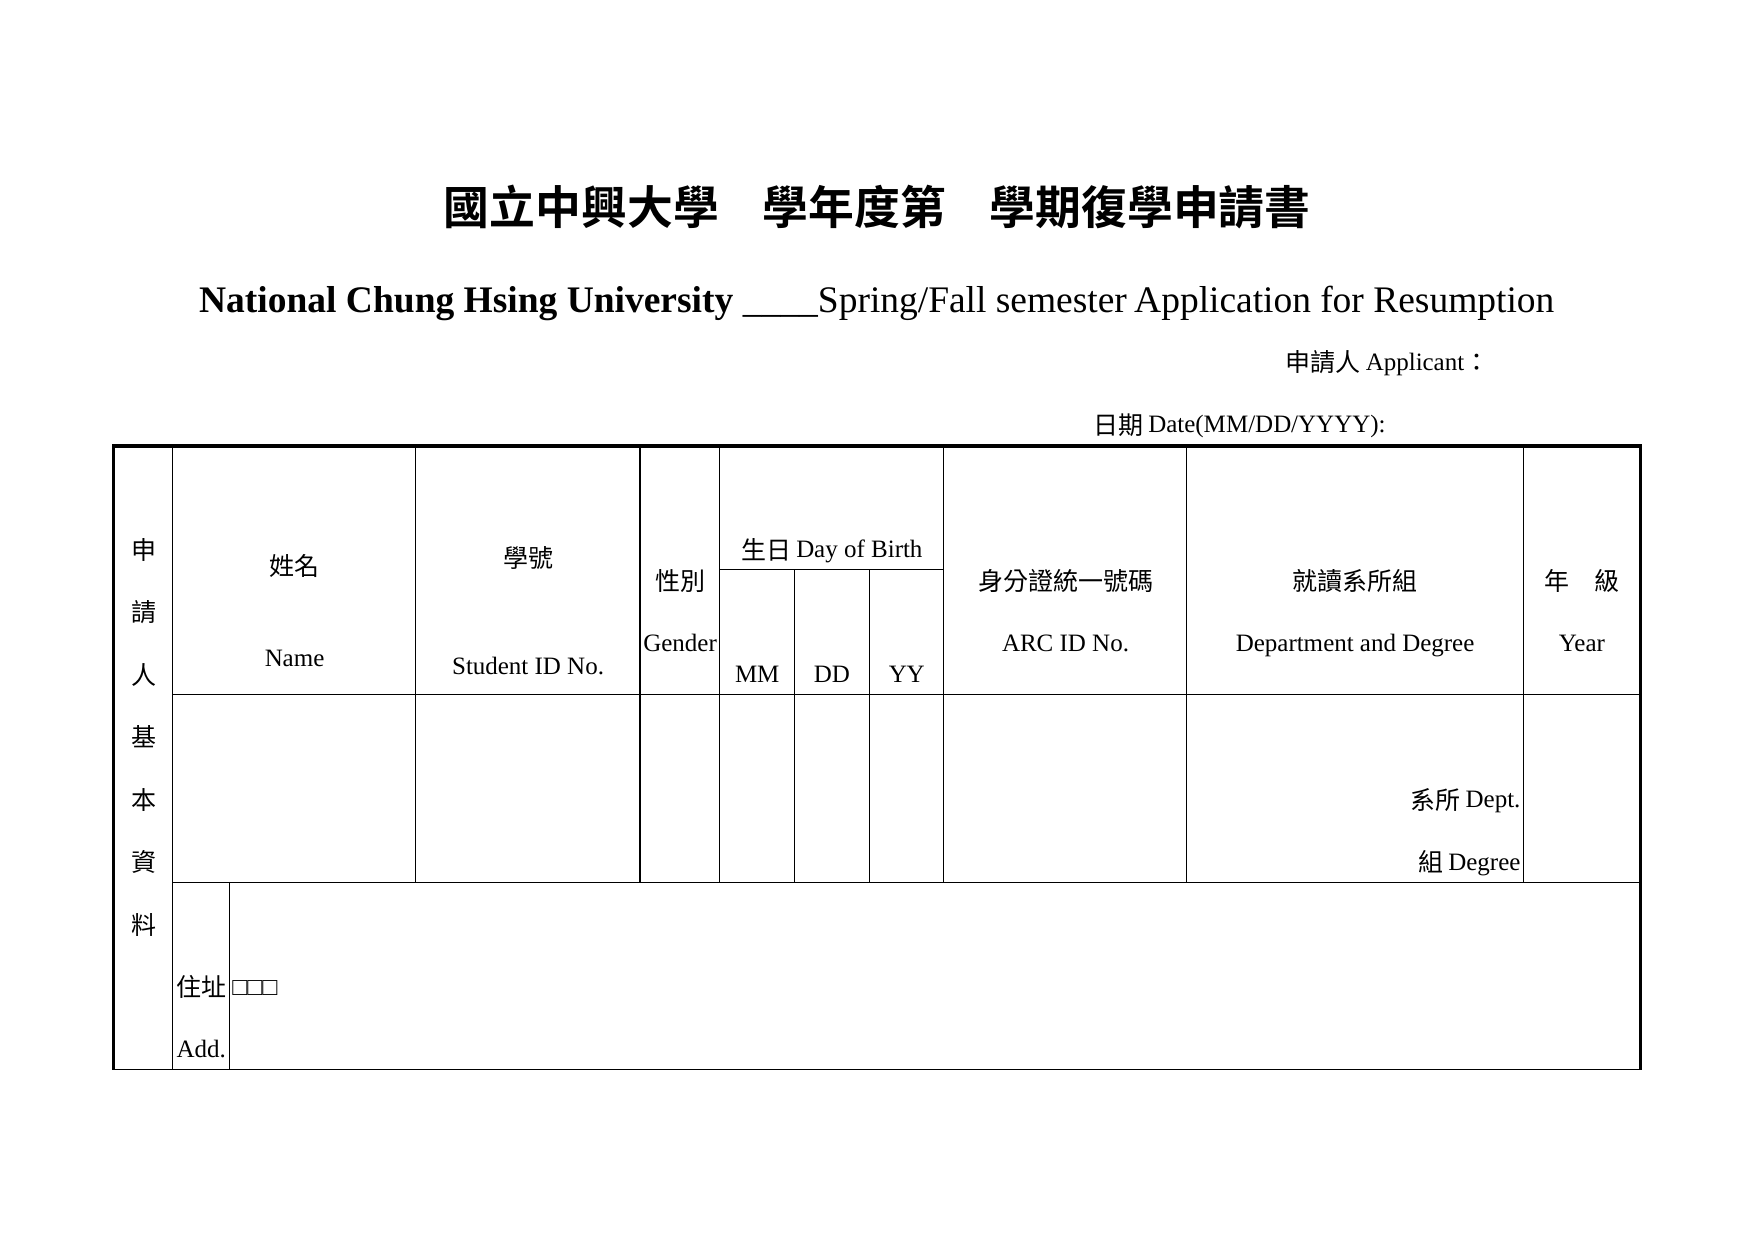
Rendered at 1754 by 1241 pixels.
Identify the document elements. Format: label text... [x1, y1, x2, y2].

table_cell [870, 695, 943, 882]
table_cell [1524, 695, 1639, 882]
table_cell [416, 695, 639, 882]
table_cell [720, 695, 794, 882]
table_cell [641, 695, 719, 882]
table_header 生日Day of Birth [720, 448, 943, 569]
table_header 學號 Student ID No. [416, 448, 639, 694]
table_header 身分證統一號碼 ARC ID No. [944, 448, 1186, 694]
text 申請人Applicant： [118, 319, 1636, 382]
table_header 申 請 人 基 本 資 料 [115, 448, 172, 1069]
table_cell DD [795, 570, 869, 694]
table_cell 住址 Add. [173, 883, 229, 1069]
table_cell MM [720, 570, 794, 694]
table_header 姓名 Name [173, 448, 415, 694]
text 日期Date(MM/DD/YYYY): [118, 382, 1636, 444]
table_cell □□□ [230, 883, 1639, 1069]
table_header 就讀系所組 Department and Degree [1187, 448, 1523, 694]
text National Chung Hsing University ____Spring/Fall semester Application for Resumption [118, 257, 1636, 319]
table_cell [795, 695, 869, 882]
table_header 性別Gender [641, 448, 719, 694]
table_header 年 級 Year [1524, 448, 1639, 694]
table_cell 系所Dept. 組Degree [1187, 695, 1523, 882]
table_cell [173, 695, 415, 882]
text 國立中興大學 學年度第 學期復學申請書 [118, 132, 1636, 257]
table_cell [944, 695, 1186, 882]
table_cell YY [870, 570, 943, 694]
